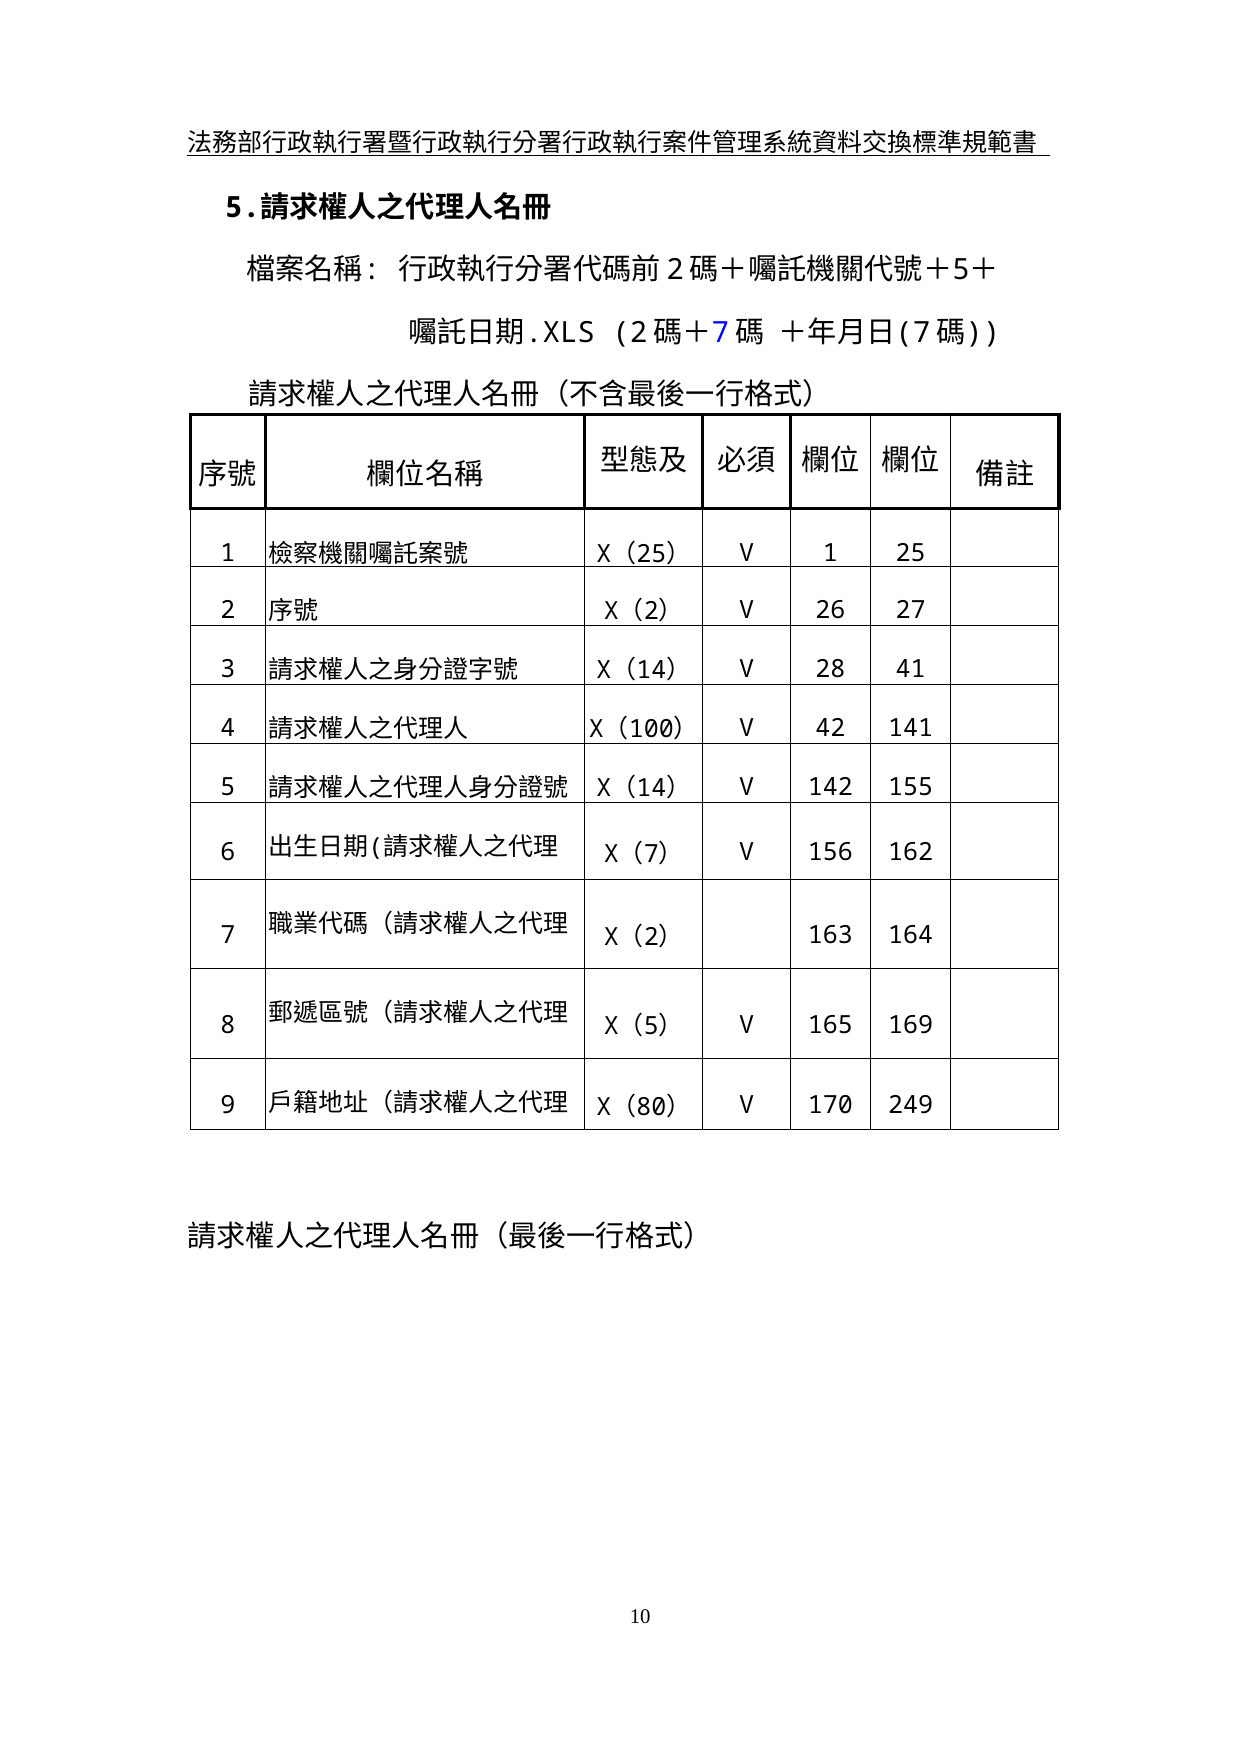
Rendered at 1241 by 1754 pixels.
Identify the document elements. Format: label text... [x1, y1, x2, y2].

table_cell [951, 803, 1058, 878]
table_cell [951, 969, 1058, 1057]
table_cell 42 [791, 685, 870, 743]
table_cell 162 [871, 803, 950, 878]
table_header 欄位 起 [792, 416, 870, 507]
table_cell 8 [191, 969, 265, 1057]
table_cell 7 [191, 880, 265, 968]
table_header 序號 [192, 416, 264, 507]
table_cell 出生日期(請求權人之代理人) [266, 803, 584, 878]
table_cell X（2） [585, 880, 702, 968]
table_cell 6 [191, 803, 265, 878]
table_cell 142 [791, 744, 870, 802]
table_cell 27 [871, 567, 950, 625]
table_cell V [703, 969, 790, 1057]
table_cell 郵遞區號（請求權人之代理人） [266, 969, 584, 1057]
table_cell 163 [791, 880, 870, 968]
table_cell V [703, 744, 790, 802]
table_cell [951, 880, 1058, 968]
table_cell [951, 685, 1058, 743]
table_cell X（7） [585, 803, 702, 878]
table_cell 請求權人之代理人 [266, 685, 584, 743]
table_cell 1 [791, 510, 870, 566]
table_header 必須 輸入 [704, 416, 789, 507]
text 檔案名稱: 行政執行分署代碼前2碼＋囑託機關代號＋5＋ 囑託日期.XLS (2碼＋7碼 ＋年月日(7碼)) [246, 225, 1093, 350]
table_cell 職業代碼（請求權人之代理人） [266, 880, 584, 968]
table_cell 請求權人之代理人身分證號 [266, 744, 584, 802]
table_cell V [703, 626, 790, 684]
text 請求權人之代理人名冊（不含最後一行格式） [246, 350, 1093, 413]
table_cell V [703, 567, 790, 625]
table_cell 2 [191, 567, 265, 625]
table_cell [951, 626, 1058, 684]
table_cell 156 [791, 803, 870, 878]
table_cell X（80） [585, 1059, 702, 1129]
table_cell 戶籍地址（請求權人之代理人） [266, 1059, 584, 1129]
table_cell X（100） [585, 685, 702, 743]
table_cell 26 [791, 567, 870, 625]
table_cell V [703, 685, 790, 743]
table_cell 9 [191, 1059, 265, 1129]
table_cell 41 [871, 626, 950, 684]
table_cell 3 [191, 626, 265, 684]
table_cell 檢察機關囑託案號 [266, 510, 584, 566]
table_cell 169 [871, 969, 950, 1057]
text 5.請求權人之代理人名冊 [187, 163, 1093, 225]
table_cell V [703, 1059, 790, 1129]
table_cell 4 [191, 685, 265, 743]
table_cell 5 [191, 744, 265, 802]
table_cell [951, 510, 1058, 566]
table_cell 25 [871, 510, 950, 566]
table_cell X（2） [585, 567, 702, 625]
table_header 欄位名稱 [267, 416, 583, 507]
table_header 欄位 迄 [871, 416, 950, 507]
table_cell 1 [191, 510, 265, 566]
table_cell [951, 744, 1058, 802]
table_cell X（25） [585, 510, 702, 566]
table_cell V [703, 510, 790, 566]
table_cell X（14） [585, 744, 702, 802]
table_cell 170 [791, 1059, 870, 1129]
table_cell 164 [871, 880, 950, 968]
table_cell X（14） [585, 626, 702, 684]
table_cell [951, 567, 1058, 625]
table_cell 141 [871, 685, 950, 743]
table_cell V [703, 803, 790, 878]
table_cell [951, 1059, 1058, 1129]
table_cell 28 [791, 626, 870, 684]
table_cell 請求權人之身分證字號 [266, 626, 584, 684]
table_cell 249 [871, 1059, 950, 1129]
table_cell 155 [871, 744, 950, 802]
table_header 型態及 長度 [586, 416, 701, 507]
text 請求權人之代理人名冊（最後一行格式） [187, 1192, 1093, 1255]
table_cell [703, 880, 790, 968]
table_header 備註 [951, 416, 1057, 507]
table_cell X（5） [585, 969, 702, 1057]
table_cell 165 [791, 969, 870, 1057]
table_cell 序號 [266, 567, 584, 625]
